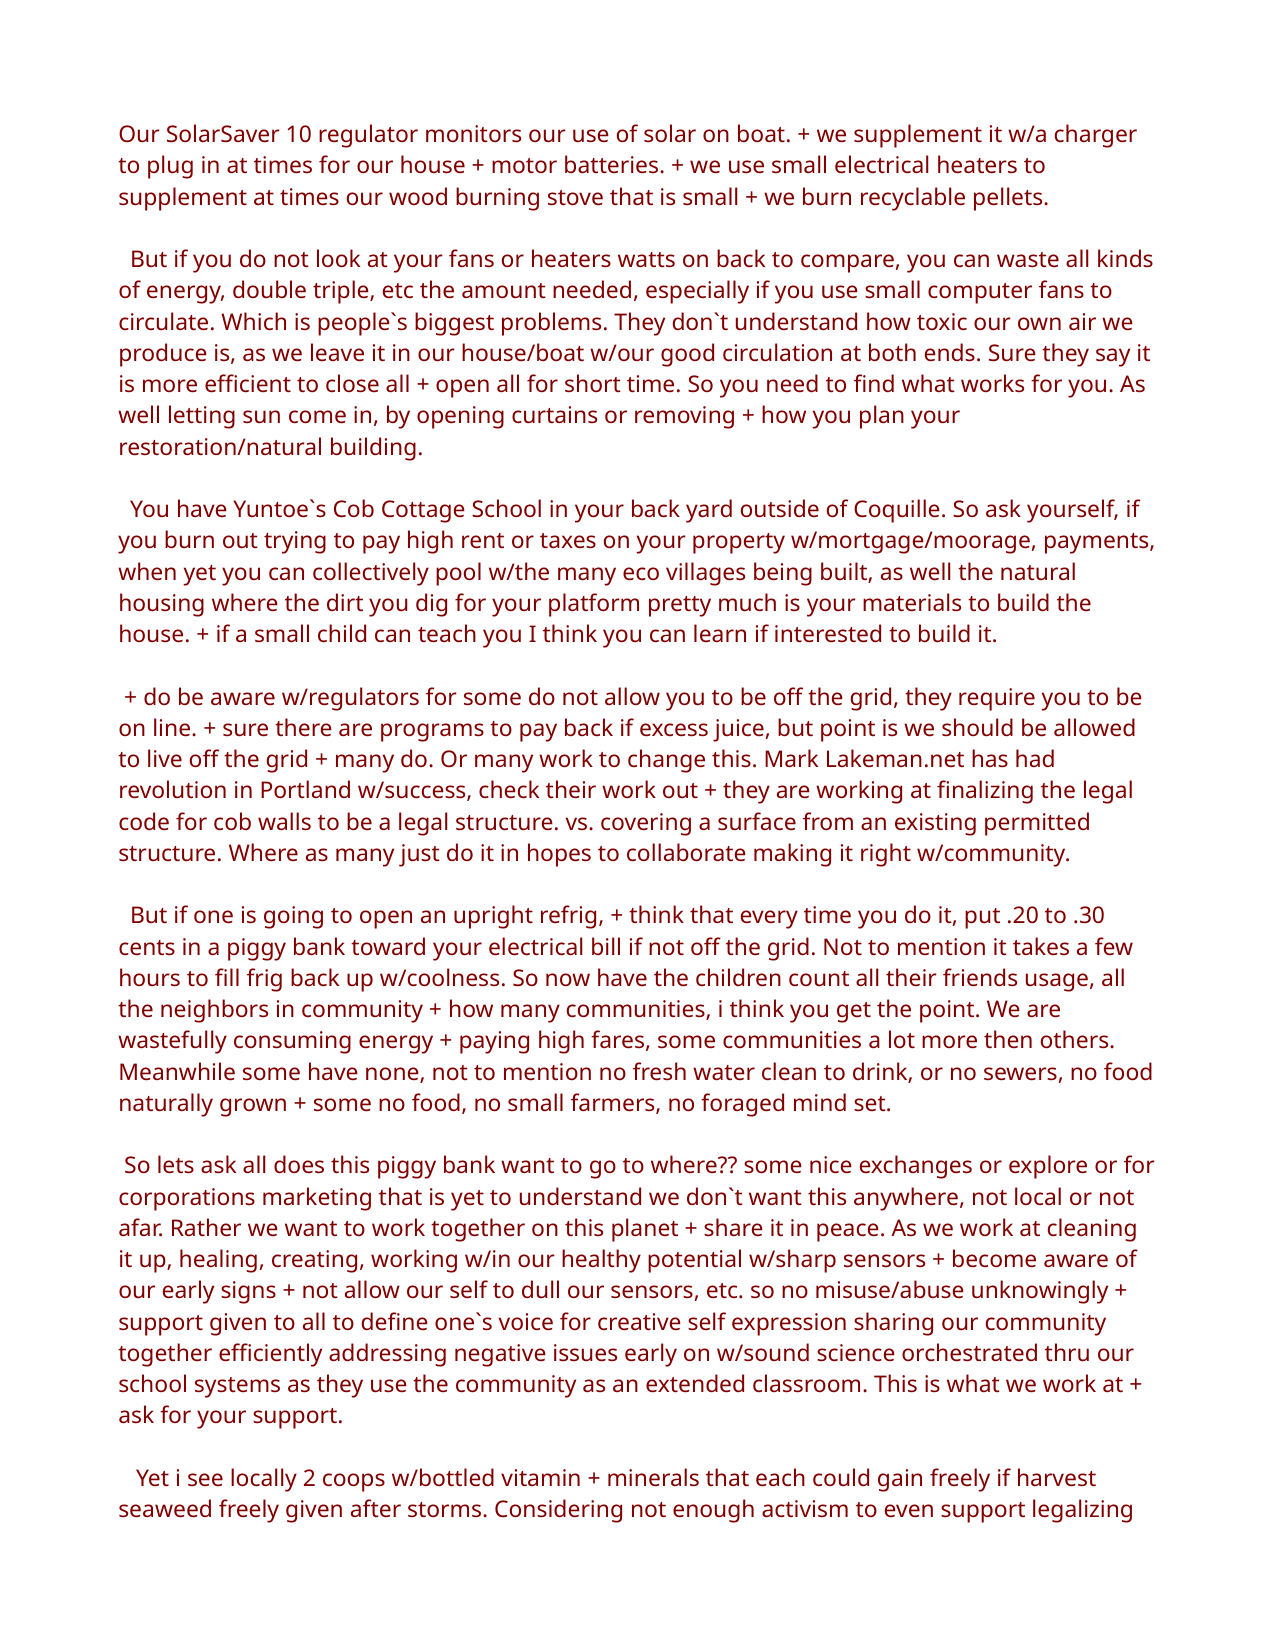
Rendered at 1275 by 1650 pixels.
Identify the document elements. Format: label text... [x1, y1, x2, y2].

text Yet i see locally 2 coops w/bottled vitamin + minerals that each could gain freely if harvest seaweed freely given after storms. Considering not enough activism to even support legalizing [118, 1462, 1157, 1524]
text You have Yuntoe`s Cob Cottage School in your back yard outside of Coquille. So ask yourself, if you burn out trying to pay high rent or taxes on your property w/mortgage/moorage, payments, when yet you can collectively pool w/the many eco villages being built, as well the natural housing where the dirt you dig for your platform pretty much is your materials to build the house. + if a small child can teach you I think you can learn if interested to build it. [118, 493, 1157, 649]
text But if you do not look at your fans or heaters watts on back to compare, you can waste all kinds of energy, double triple, etc the amount needed, especially if you use small computer fans to circulate. Which is people`s biggest problems. They don`t understand how toxic our own air we produce is, as we leave it in our house/boat w/our good circulation at both ends. Sure they say it is more efficient to close all + open all for short time. So you need to find what works for you. As well letting sun come in, by opening curtains or removing + how you plan your restoration/natural building. [118, 243, 1157, 462]
text + do be aware w/regulators for some do not allow you to be off the grid, they require you to be on line. + sure there are programs to pay back if excess juice, but point is we should be allowed to live off the grid + many do. Or many work to change this. Mark Lakeman.net has had revolution in Portland w/success, check their work out + they are working at finalizing the legal code for cob walls to be a legal structure. vs. covering a surface from an existing permitted structure. Where as many just do it in hopes to collaborate making it right w/community. [118, 681, 1157, 868]
text But if one is going to open an upright refrig, + think that every time you do it, put .20 to .30 cents in a piggy bank toward your electrical bill if not off the grid. Not to mention it takes a few hours to fill frig back up w/coolness. So now have the children count all their friends usage, all the neighbors in community + how many communities, i think you get the point. We are wastefully consuming energy + paying high fares, some communities a lot more then others. Meanwhile some have none, not to mention no fresh water clean to drink, or no sewers, no food naturally grown + some no food, no small farmers, no foraged mind set. [118, 899, 1157, 1118]
text So lets ask all does this piggy bank want to go to where?? some nice exchanges or explore or for corporations marketing that is yet to understand we don`t want this anywhere, not local or not afar. Rather we want to work together on this planet + share it in peace. As we work at cleaning it up, healing, creating, working w/in our healthy potential w/sharp sensors + become aware of our early signs + not allow our self to dull our sensors, etc. so no misuse/abuse unknowingly + support given to all to define one`s voice for creative self expression sharing our community together efficiently addressing negative issues early on w/sound science orchestrated thru our school systems as they use the community as an extended classroom. This is what we work at + ask for your support. [118, 1149, 1157, 1431]
text Our SolarSaver 10 regulator monitors our use of solar on boat. + we supplement it w/a charger to plug in at times for our house + motor batteries. + we use small electrical heaters to supplement at times our wood burning stove that is small + we burn recyclable pellets. [118, 118, 1157, 212]
